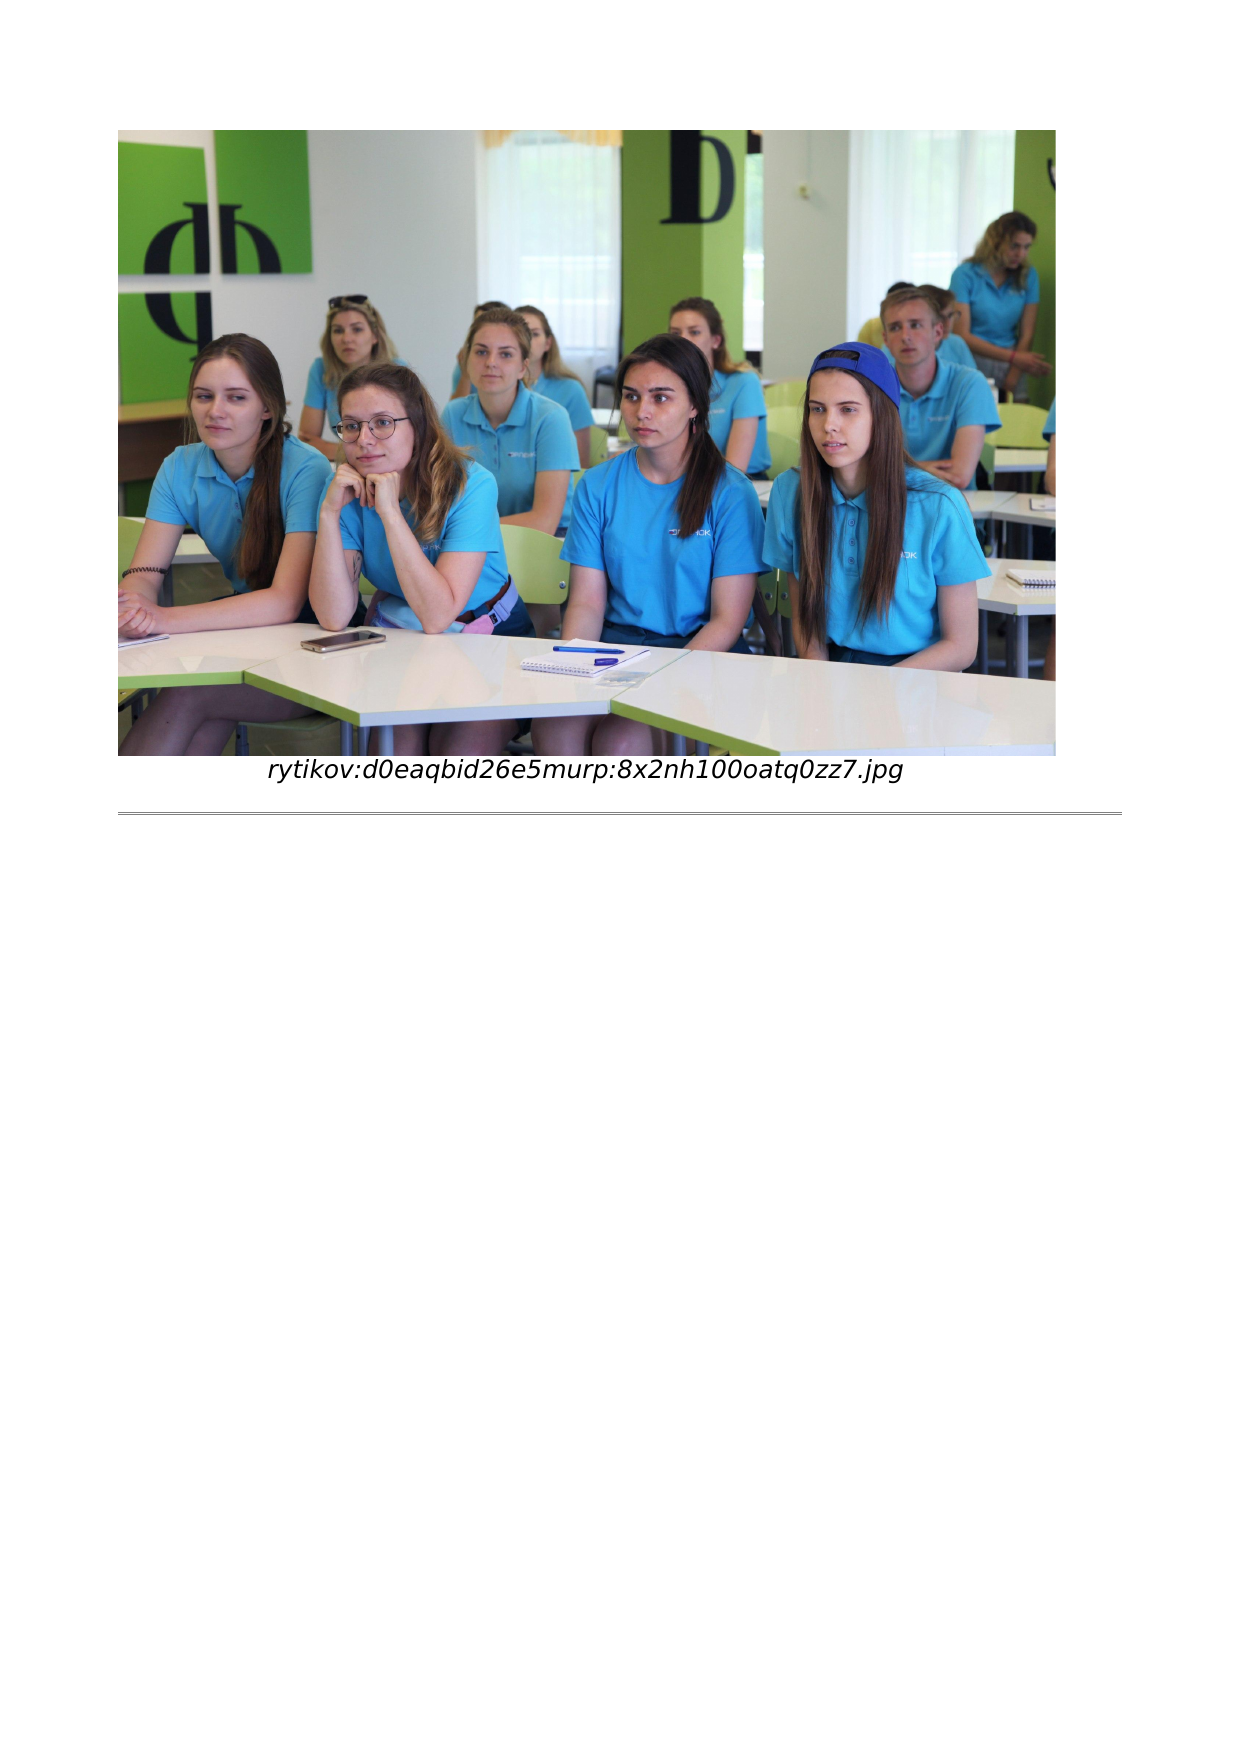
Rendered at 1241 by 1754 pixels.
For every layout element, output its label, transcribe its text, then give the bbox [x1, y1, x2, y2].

picture [118, 130, 1056, 756]
text rytikov:d0eaqbid26e5murp:8x2nh100oatq0zz7.jpg [118, 756, 1056, 785]
